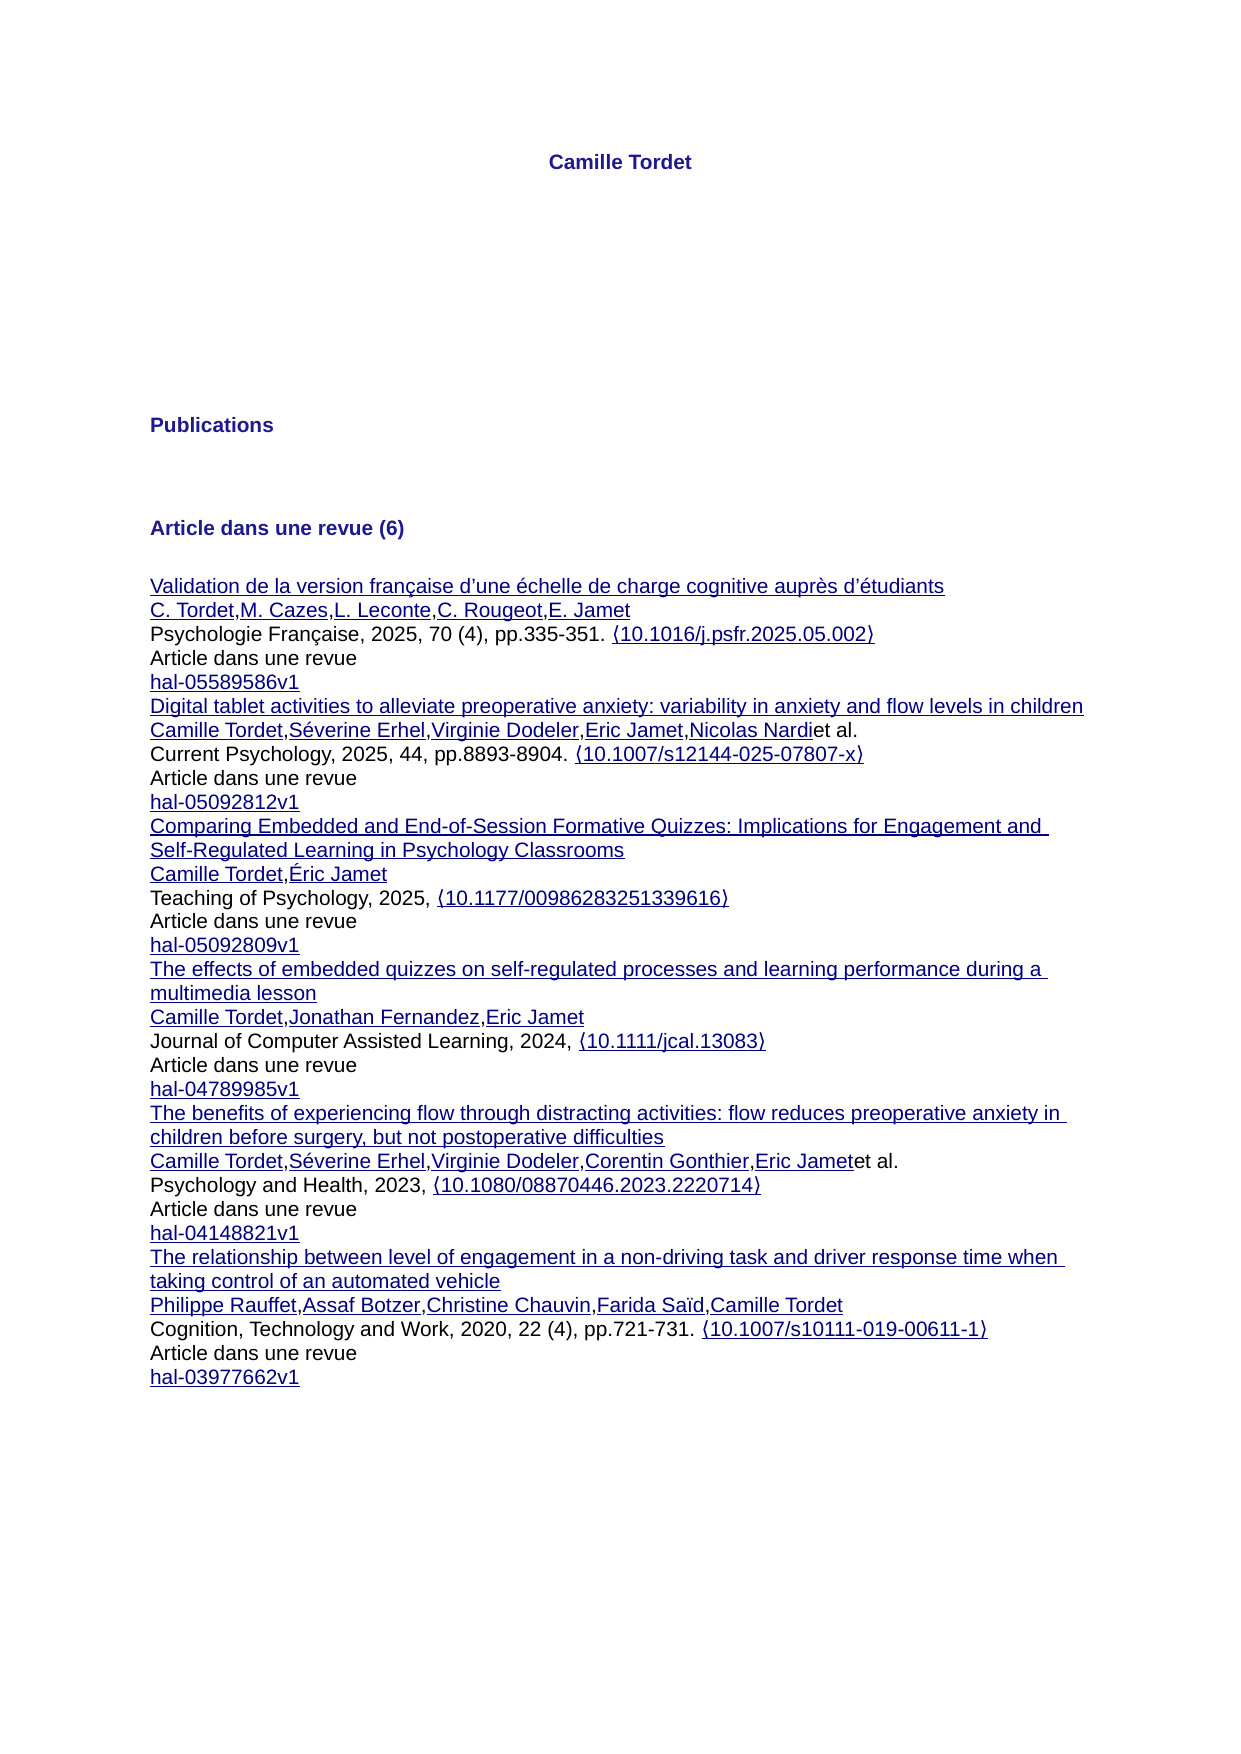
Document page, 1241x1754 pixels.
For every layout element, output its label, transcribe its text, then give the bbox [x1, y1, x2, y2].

table_cell The effects of embedded quizzes on self‐regulated processes and learning performance during a multimedia lesson Camille Tordet,Jonathan Fernandez,Eric Jamet Journal of Computer Assisted Learning, 2024, ⟨10.1111/jcal.13083⟩ Article dans une revue hal-04789985v1 [150, 957, 1090, 1101]
table_cell The benefits of experiencing flow through distracting activities: flow reduces preoperative anxiety in children before surgery, but not postoperative difficulties Camille Tordet,Séverine Erhel,Virginie Dodeler,Corentin Gonthier,Eric Jametet al. Psychology and Health, 2023, ⟨10.1080/08870446.2023.2220714⟩ Article dans une revue hal-04148821v1 [150, 1101, 1090, 1245]
subtitle Publications [150, 412, 1090, 436]
table_cell Digital tablet activities to alleviate preoperative anxiety: variability in anxiety and flow levels in children Camille Tordet,Séverine Erhel,Virginie Dodeler,Eric Jamet,Nicolas Nardiet al. Current Psychology, 2025, 44, pp.8893-8904. ⟨10.1007/s12144-025-07807-x⟩ Article dans une revue hal-05092812v1 [150, 694, 1090, 813]
subtitle Camille Tordet [150, 150, 1090, 174]
subtitle Article dans une revue (6) [150, 516, 1090, 539]
table_cell The relationship between level of engagement in a non-driving task and driver response time when taking control of an automated vehicle Philippe Rauffet,Assaf Botzer,Christine Chauvin,Farida Saïd,Camille Tordet Cognition, Technology and Work, 2020, 22 (4), pp.721-731. ⟨10.1007/s10111-019-00611-1⟩ Article dans une revue hal-03977662v1 [150, 1245, 1090, 1388]
table_header Validation de la version française d’une échelle de charge cognitive auprès d’étudiants C. Tordet,M. Cazes,L. Leconte,C. Rougeot,E. Jamet Psychologie Française, 2025, 70 (4), pp.335-351. ⟨10.1016/j.psfr.2025.05.002⟩ Article dans une revue hal-05589586v1 [150, 574, 1090, 694]
table_cell Comparing Embedded and End-of-Session Formative Quizzes: Implications for Engagement and Self-Regulated Learning in Psychology Classrooms Camille Tordet,Éric Jamet Teaching of Psychology, 2025, ⟨10.1177/00986283251339616⟩ Article dans une revue hal-05092809v1 [150, 814, 1090, 957]
